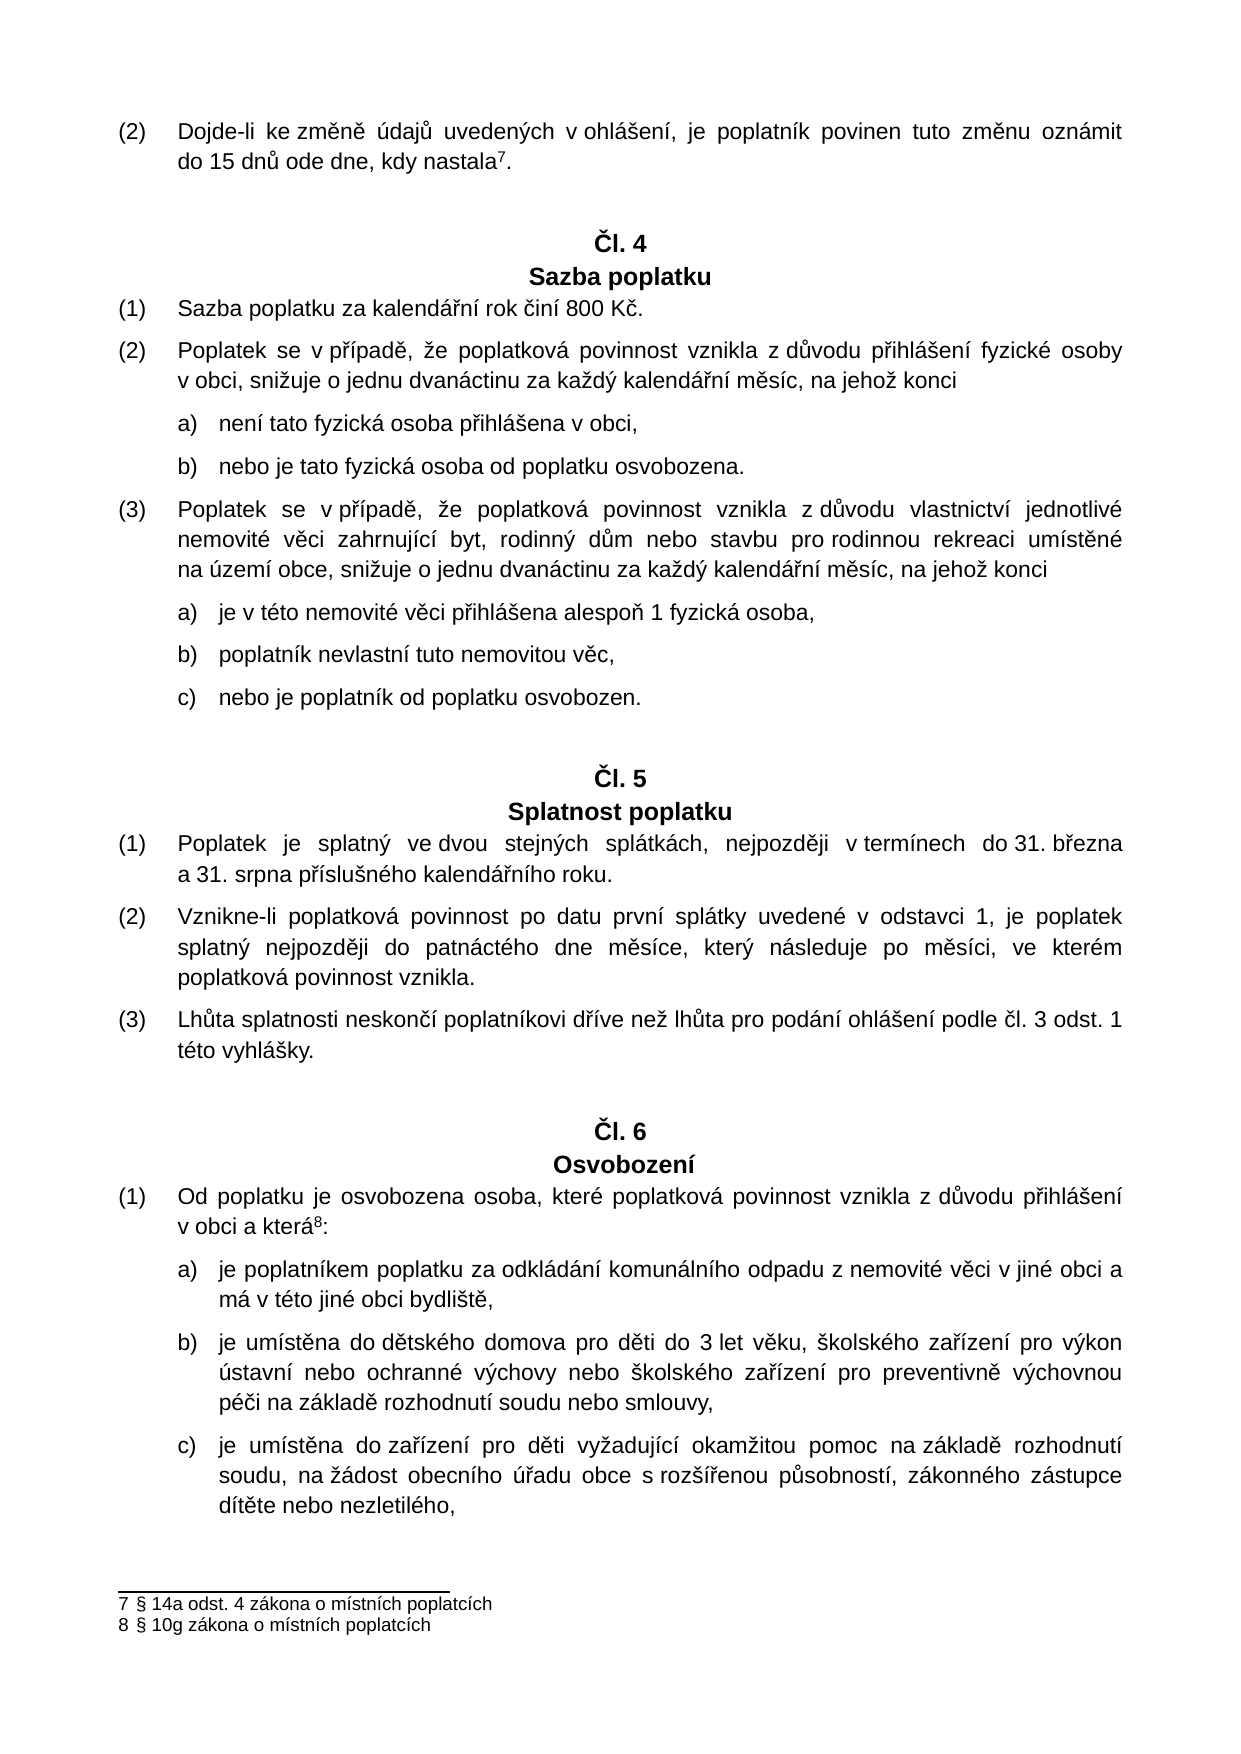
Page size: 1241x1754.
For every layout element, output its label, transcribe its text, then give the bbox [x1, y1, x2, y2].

subtitle Čl. 6 Osvobození [118, 1117, 1122, 1179]
list poplatník nevlastní tuto nemovitou věc, [177, 641, 1122, 668]
list nebo je poplatník od poplatku osvobozen. [177, 684, 1122, 711]
list Dojde-li ke změně údajů uvedených v ohlášení, je poplatník povinen tuto změnu oznámit do 15 dnů ode dne, kdy nastala. [118, 118, 1122, 175]
list Poplatek je splatný ve dvou stejných splátkách, nejpozději v termínech do 31. března a 31. srpna příslušného kalendářního roku. [118, 830, 1122, 887]
list není tato fyzická osoba přihlášena v obci, [177, 410, 1122, 437]
list Vznikne-li poplatková povinnost po datu první splátky uvedené v odstavci 1, je poplatek splatný nejpozději do patnáctého dne měsíce, který následuje po měsíci, ve kterém poplatková povinnost vznikla. [118, 903, 1122, 990]
subtitle Čl. 5 Splatnost poplatku [118, 764, 1122, 826]
list Od poplatku je osvobozena osoba, které poplatková povinnost vznikla z důvodu přihlášení v obci a která: [118, 1183, 1122, 1239]
list je umístěna do dětského domova pro děti do 3 let věku, školského zařízení pro výkon ústavní nebo ochranné výchovy nebo školského zařízení pro preventivně výchovnou péči na základě rozhodnutí soudu nebo smlouvy, [177, 1329, 1122, 1416]
list § 14a odst. 4 zákona o místních poplatcích [118, 1592, 1122, 1614]
list nebo je tato fyzická osoba od poplatku osvobozena. [177, 453, 1122, 479]
list je umístěna do zařízení pro děti vyžadující okamžitou pomoc na základě rozhodnutí soudu, na žádost obecního úřadu obce s rozšířenou působností, zákonného zástupce dítěte nebo nezletilého, [177, 1432, 1122, 1519]
list je poplatníkem poplatku za odkládání komunálního odpadu z nemovité věci v jiné obci a má v této jiné obci bydliště, [177, 1256, 1122, 1312]
list Poplatek se v případě, že poplatková povinnost vznikla z důvodu přihlášení fyzické osoby v obci, snižuje o jednu dvanáctinu za každý kalendářní měsíc, na jehož konci [118, 337, 1122, 394]
list je v této nemovité věci přihlášena alespoň 1 fyzická osoba, [177, 599, 1122, 625]
list Poplatek se v případě, že poplatková povinnost vznikla z důvodu vlastnictví jednotlivé nemovité věci zahrnující byt, rodinný dům nebo stavbu pro rodinnou rekreaci umístěné na území obce, snižuje o jednu dvanáctinu za každý kalendářní měsíc, na jehož konci [118, 496, 1122, 582]
subtitle Čl. 4 Sazba poplatku [118, 228, 1122, 290]
list Sazba poplatku za kalendářní rok činí 800 Kč. [118, 294, 1122, 321]
list Lhůta splatnosti neskončí poplatníkovi dříve než lhůta pro podání ohlášení podle čl. 3 odst. 1 této vyhlášky. [118, 1006, 1122, 1063]
list § 10g zákona o místních poplatcích [118, 1614, 1122, 1635]
